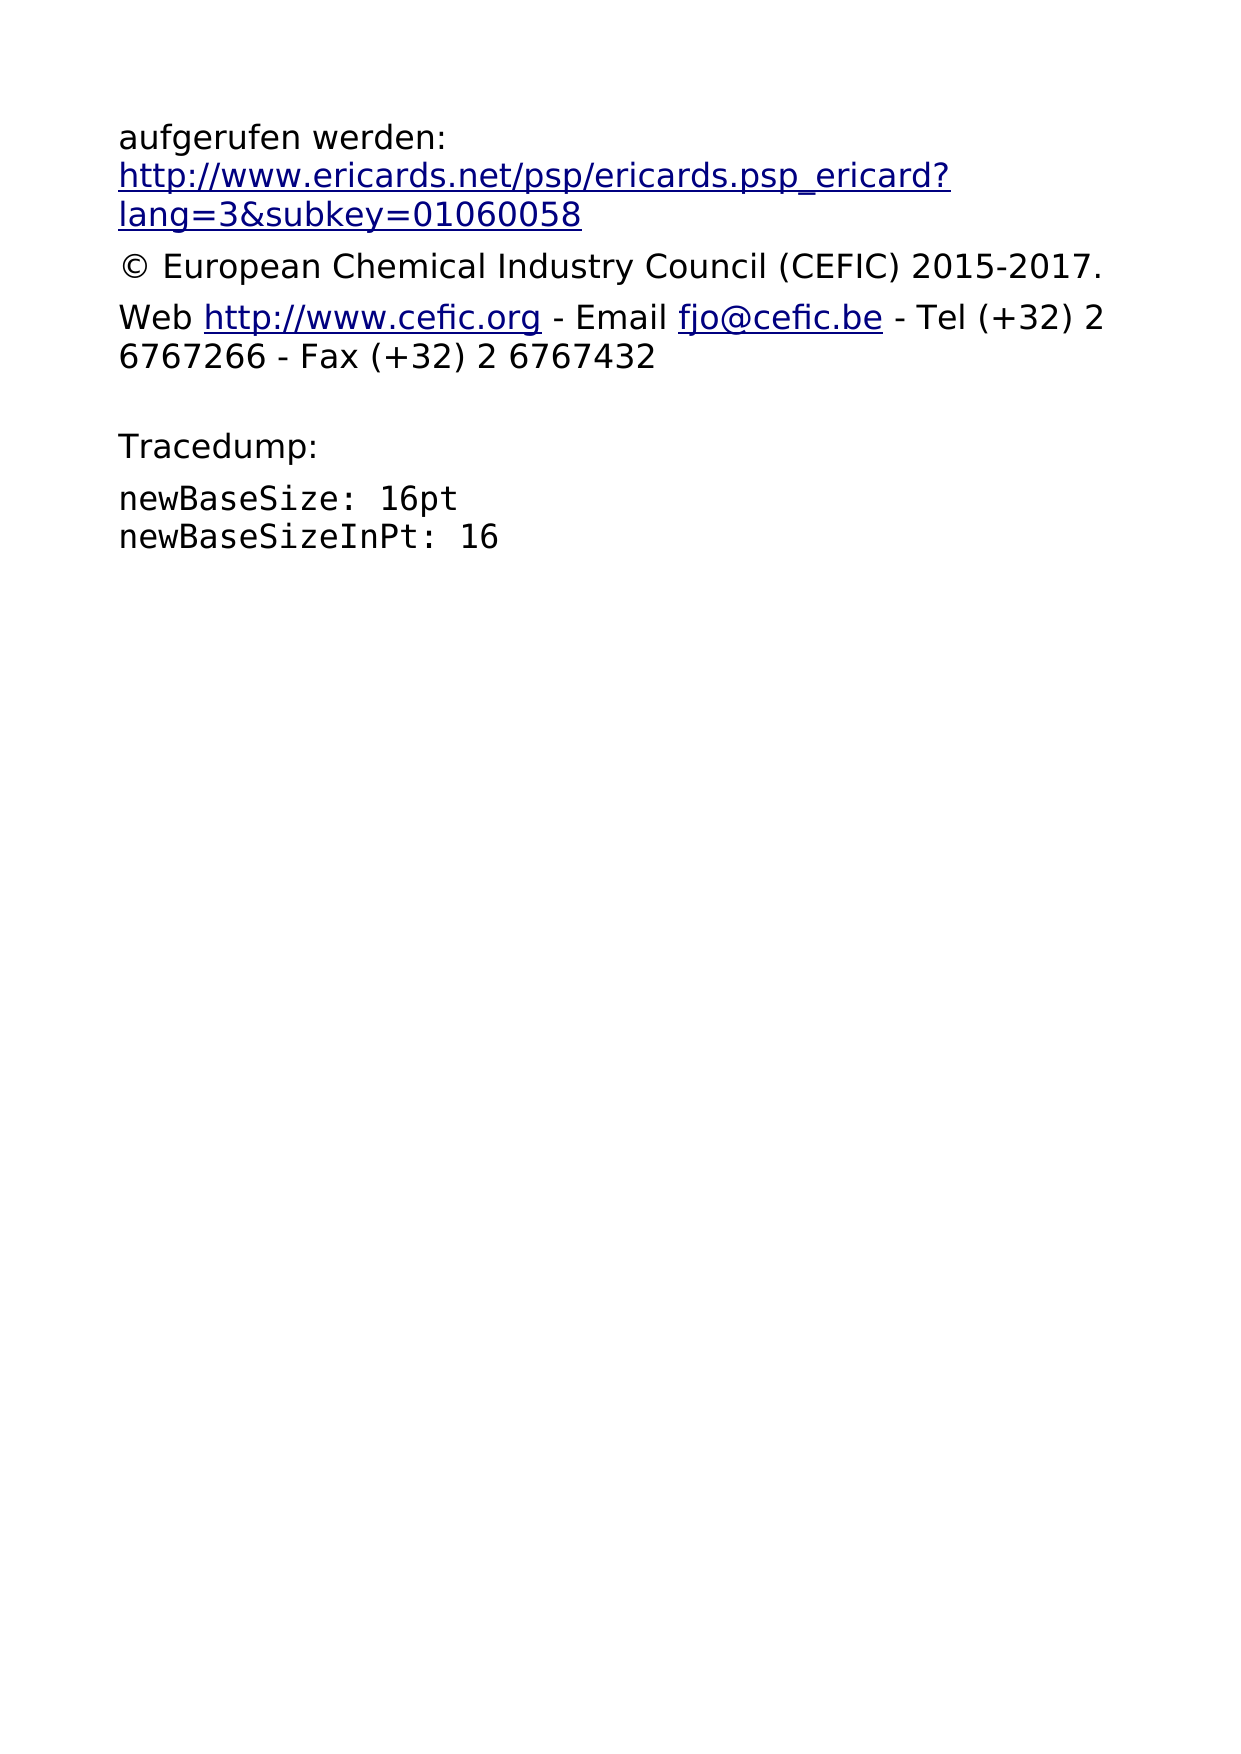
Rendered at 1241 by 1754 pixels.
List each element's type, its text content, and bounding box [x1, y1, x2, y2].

text aufgerufen werden: http://www.ericards.net/psp/ericards.psp_ericard?lang=3&subkey=01060058 [118, 118, 1122, 235]
text newBaseSize: 16pt newBaseSizeInPt: 16 [118, 479, 1122, 557]
text © European Chemical Industry Council (CEFIC) 2015-2017. [118, 247, 1122, 286]
text Tracedump: [118, 389, 1122, 466]
text Web http://www.cefic.org - Email fjo@cefic.be - Tel (+32) 2 6767266 - Fax (+32) 2 6767432 [118, 298, 1122, 376]
